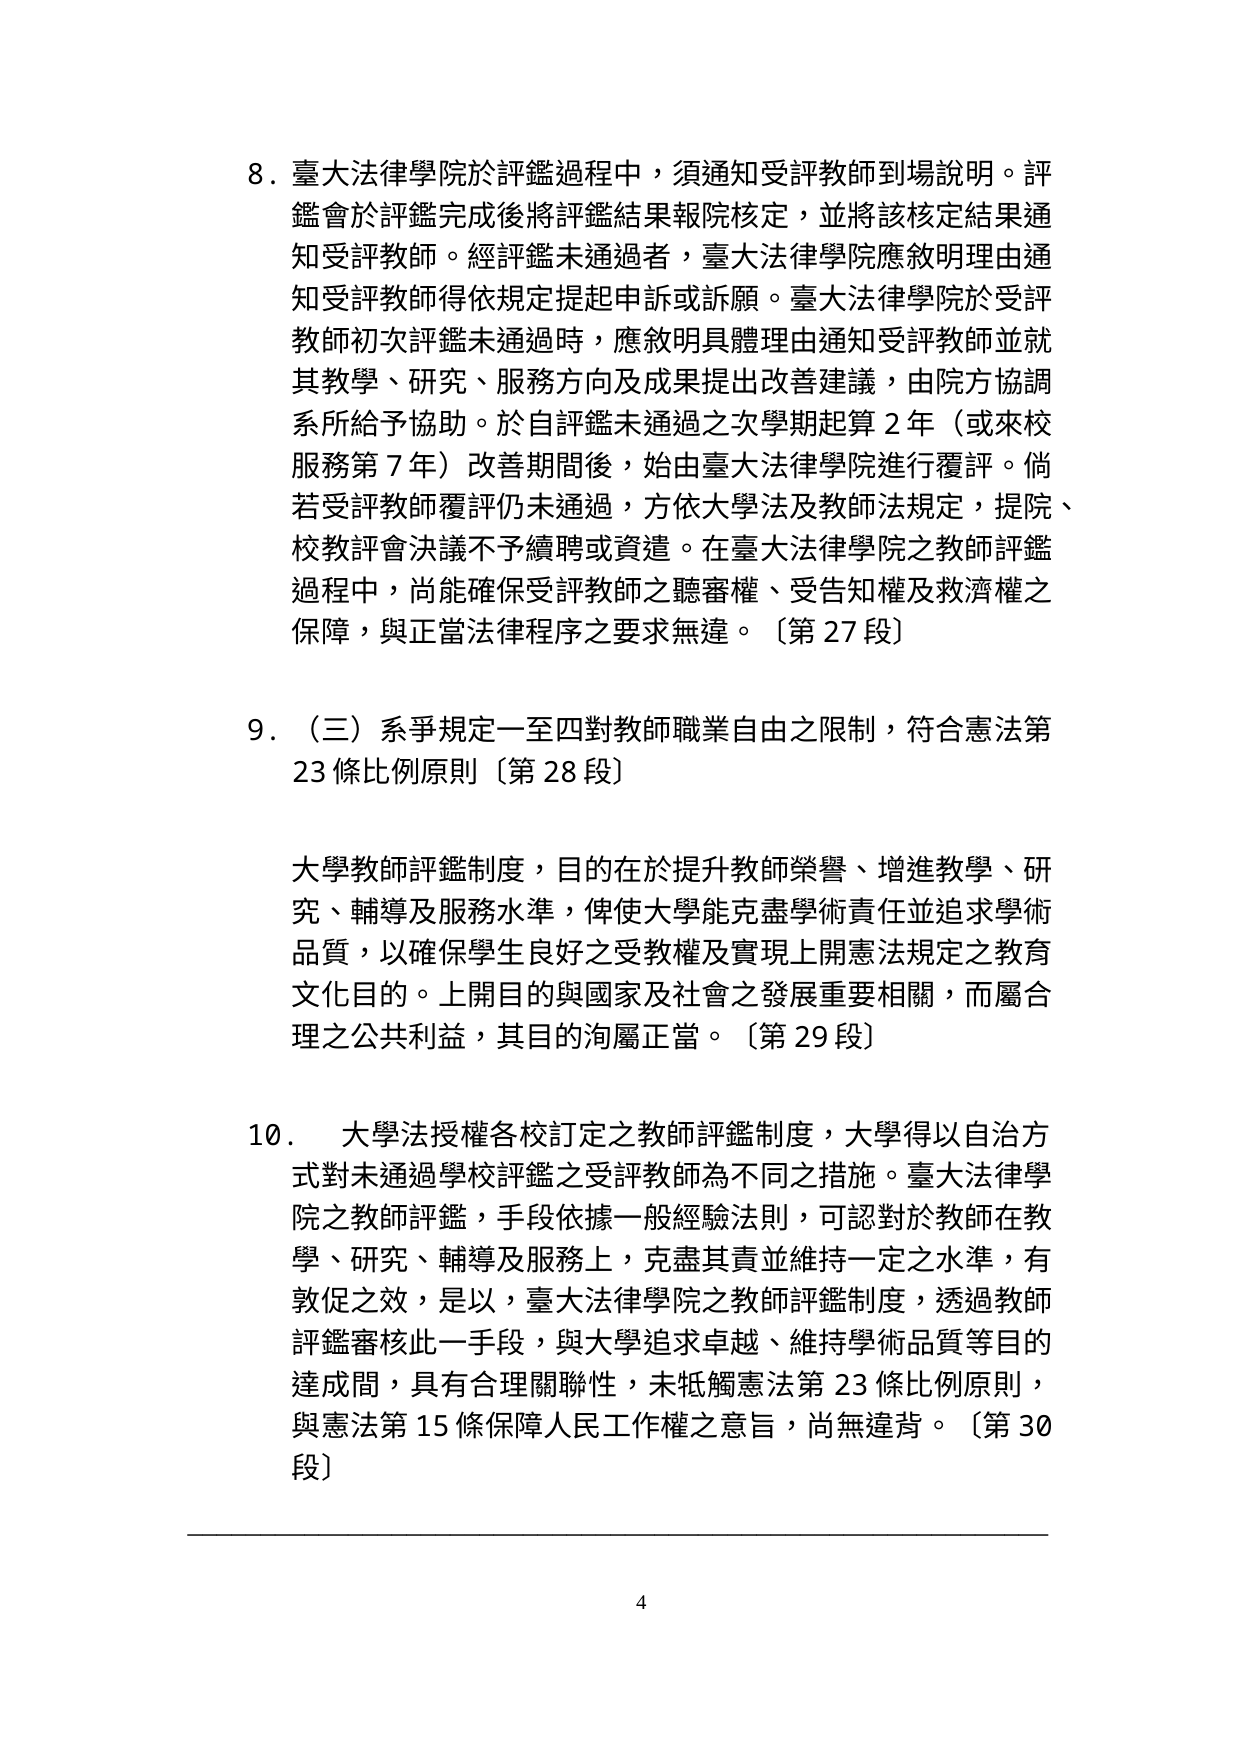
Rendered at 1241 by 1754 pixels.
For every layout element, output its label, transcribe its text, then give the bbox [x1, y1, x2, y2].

list （三）系爭規定一至四對教師職業自由之限制，符合憲法第23條比例原則〔第28段〕 [247, 707, 1053, 791]
text ___________________________________________________________ [187, 1505, 1053, 1539]
text 大學教師評鑑制度，目的在於提升教師榮譽、增進教學、研究、輔導及服務水準，俾使大學能克盡學術責任並追求學術品質，以確保學生良好之受教權及實現上開憲法規定之教育文化目的。上開目的與國家及社會之發展重要相關，而屬合理之公共利益，其目的洵屬正當。〔第29段〕 [292, 847, 1053, 1055]
list 大學法授權各校訂定之教師評鑑制度，大學得以自治方式對未通過學校評鑑之受評教師為不同之措施。臺大法律學院之教師評鑑，手段依據一般經驗法則，可認對於教師在教學、研究、輔導及服務上，克盡其責並維持一定之水準，有敦促之效，是以，臺大法律學院之教師評鑑制度，透過教師評鑑審核此一手段，與大學追求卓越、維持學術品質等目的達成間，具有合理關聯性，未牴觸憲法第23條比例原則，與憲法第15條保障人民工作權之意旨，尚無違背。〔第30段〕 [247, 1112, 1053, 1487]
list 臺大法律學院於評鑑過程中，須通知受評教師到場說明。評鑑會於評鑑完成後將評鑑結果報院核定，並將該核定結果通知受評教師。經評鑑未通過者，臺大法律學院應敘明理由通知受評教師得依規定提起申訴或訴願。臺大法律學院於受評教師初次評鑑未通過時，應敘明具體理由通知受評教師並就其教學、研究、服務方向及成果提出改善建議，由院方協調系所給予協助。於自評鑑未通過之次學期起算2年（或來校服務第7年）改善期間後，始由臺大法律學院進行覆評。倘若受評教師覆評仍未通過，方依大學法及教師法規定，提院、校教評會決議不予續聘或資遣。在臺大法律學院之教師評鑑過程中，尚能確保受評教師之聽審權、受告知權及救濟權之保障，與正當法律程序之要求無違。〔第27段〕 [247, 151, 1053, 651]
